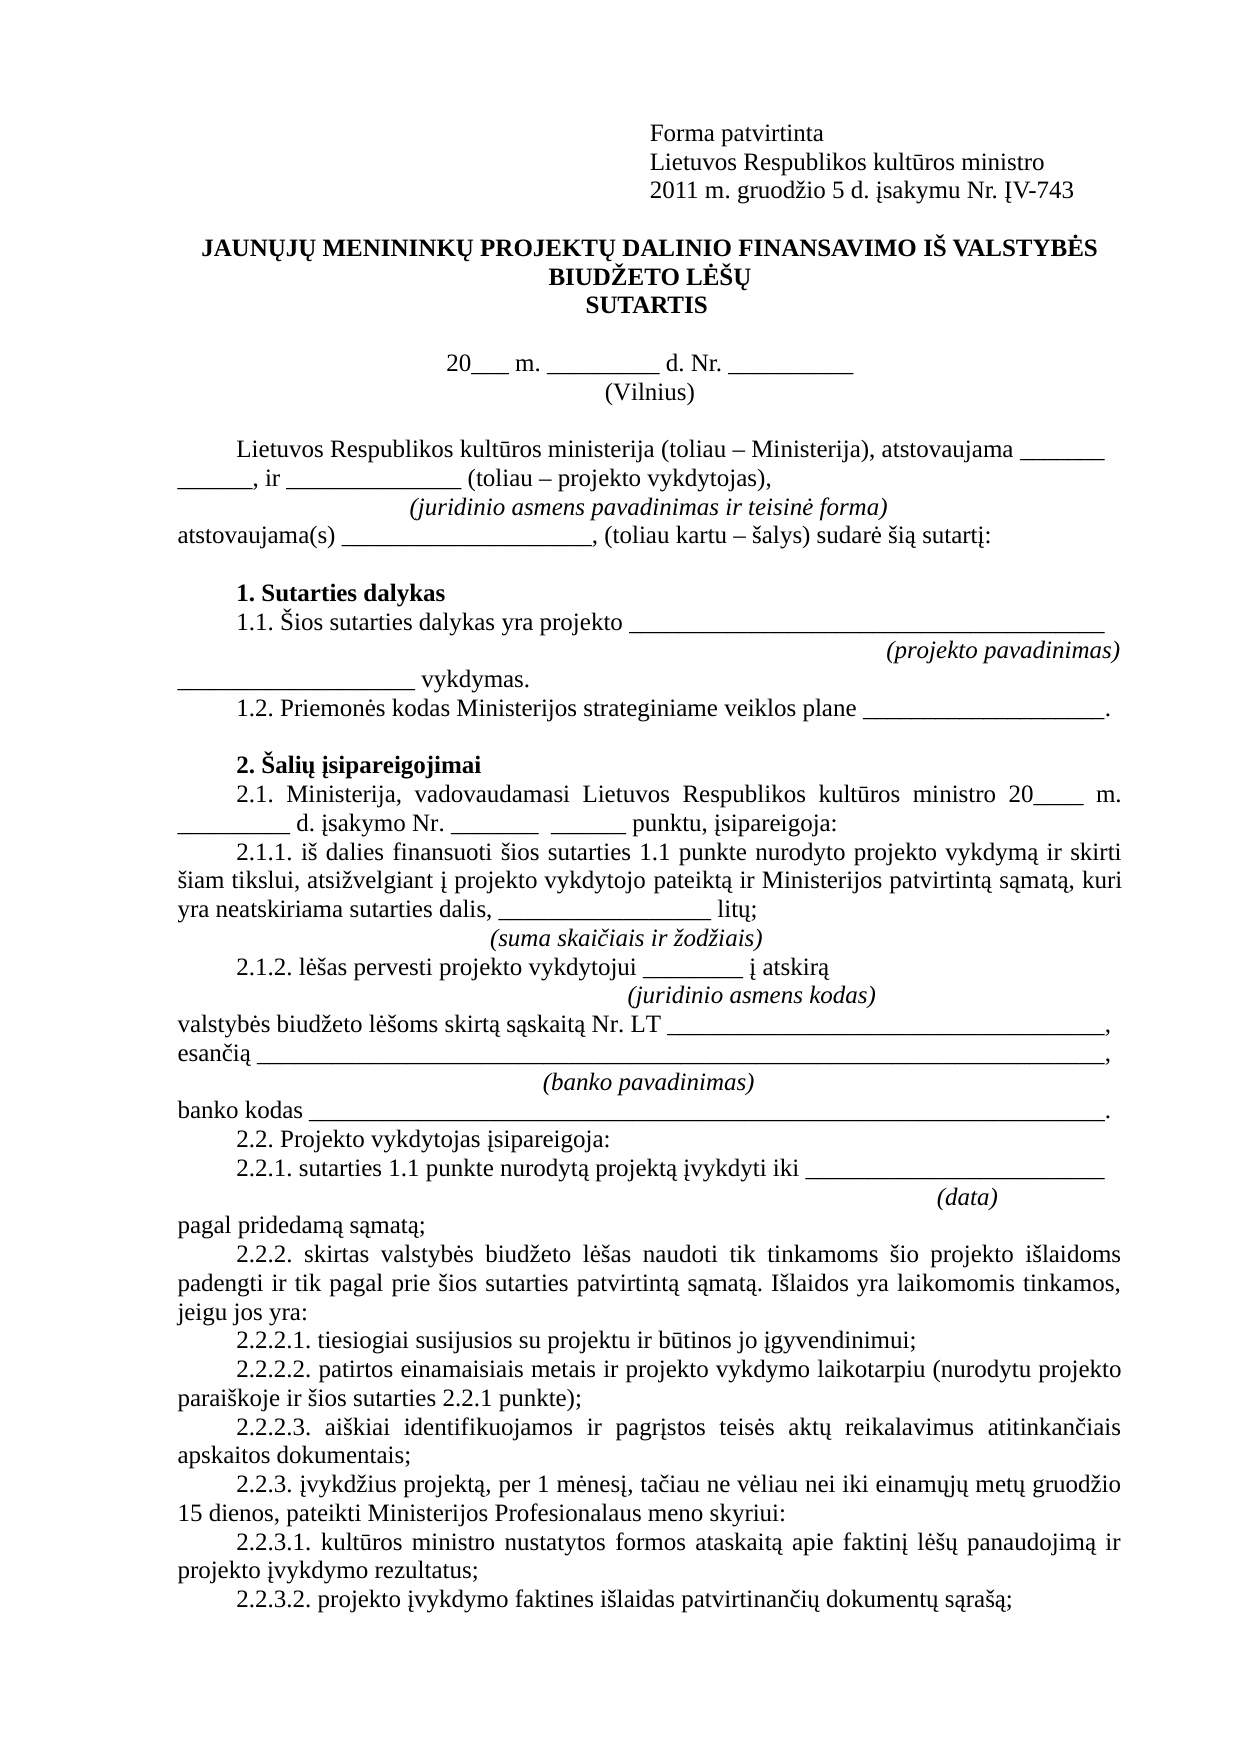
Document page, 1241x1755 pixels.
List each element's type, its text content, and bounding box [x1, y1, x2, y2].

text 2.2.3.1. kultūros ministro nustatytos formos ataskaitą apie faktinį lėšų panaudojimą ir projekto įvykdymo rezultatus; [177, 1527, 1122, 1584]
text 1. Sutarties dalykas [177, 578, 1122, 607]
text 2.2.3.2. projekto įvykdymo faktines išlaidas patvirtinančių dokumentų sąrašą; [177, 1584, 1122, 1613]
text banko kodas . [177, 1096, 1122, 1124]
text 2.1.2. lėšas pervesti projekto vykdytojui ________ į atskirą [177, 952, 1122, 981]
text 2.2.3. įvykdžius projektą, per 1 mėnesį, tačiau ne vėliau nei iki einamųjų metų gruodžio 15 dienos, pateikti Ministerijos Profesionalaus meno skyriui: [177, 1469, 1122, 1527]
text JAUNŲJŲ MENININKŲ PROJEKTŲ DALINIO FINANSAVIMO IŠ VALSTYBĖS BIUDŽETO LĖŠŲ [177, 233, 1122, 291]
text (juridinio asmens pavadinimas ir teisinė forma) [177, 492, 1122, 521]
text 20___ m. _________ d. Nr. __________ [177, 348, 1122, 377]
text (projekto pavadinimas) [640, 636, 1122, 664]
text (Vilnius) [177, 377, 1122, 406]
text atstovaujama(s) ____________________, (toliau kartu – šalys) sudarė šią sutartį: [177, 521, 1122, 549]
text pagal pridedamą sąmatą; [177, 1211, 1122, 1239]
text 2.2. Projekto vykdytojas įsipareigoja: [177, 1124, 1122, 1153]
text valstybės biudžeto lėšoms skirtą sąskaitą Nr. LT , [177, 1009, 1122, 1038]
text (banko pavadinimas) [177, 1067, 1122, 1096]
text 1.1. Šios sutarties dalykas yra projekto [177, 607, 1122, 636]
text ______, ir ______________ (toliau – projekto vykdytojas), [177, 463, 1122, 492]
text 2. Šalių įsipareigojimai [177, 751, 1122, 779]
text ___________________ vykdymas. [177, 664, 1122, 693]
text SUTARTIS [177, 291, 1122, 319]
text esančią , [177, 1038, 1122, 1067]
text 2.1.1. iš dalies finansuoti šios sutarties 1.1 punkte nurodyto projekto vykdymą ir skirti šiam tikslui, atsižvelgiant į projekto vykdytojo pateiktą ir Ministerijos patvirtintą sąmatą, kuri yra neatskiriama sutarties dalis, _________________ litų; [177, 837, 1122, 923]
text 2.2.1. sutarties 1.1 punkte nurodytą projektą įvykdyti iki [177, 1153, 1122, 1182]
text 2.2.2.1. tiesiogiai susijusios su projektu ir būtinos jo įgyvendinimui; [177, 1326, 1122, 1354]
text (suma skaičiais ir žodžiais) [490, 923, 1122, 952]
text 2.1. Ministerija, vadovaudamasi Lietuvos Respublikos kultūros ministro 20____ m. _________ d. įsakymo Nr. _______ ______ punktu, įsipareigoja: [177, 779, 1122, 837]
text Forma patvirtinta [649, 118, 1122, 147]
text 2011 m. gruodžio 5 d. įsakymu Nr. ĮV-743 [649, 176, 1122, 204]
text (juridinio asmens kodas) [627, 981, 1122, 1009]
text Lietuvos Respublikos kultūros ministro [649, 147, 1122, 176]
text 2.2.2.3. aiškiai identifikuojamos ir pagrįstos teisės aktų reikalavimus atitinkančiais apskaitos dokumentais; [177, 1412, 1122, 1469]
text 2.2.2. skirtas valstybės biudžeto lėšas naudoti tik tinkamoms šio projekto išlaidoms padengti ir tik pagal prie šios sutarties patvirtintą sąmatą. Išlaidos yra laikomomis tinkamos, jeigu jos yra: [177, 1239, 1122, 1326]
text (data) [815, 1182, 1122, 1211]
text 2.2.2.2. patirtos einamaisiais metais ir projekto vykdymo laikotarpiu (nurodytu projekto paraiškoje ir šios sutarties 2.2.1 punkte); [177, 1354, 1122, 1412]
text Lietuvos Respublikos kultūros ministerija (toliau – Ministerija), atstovaujama [177, 434, 1122, 463]
text 1.2. Priemonės kodas Ministerijos strateginiame veiklos plane . [177, 693, 1122, 722]
